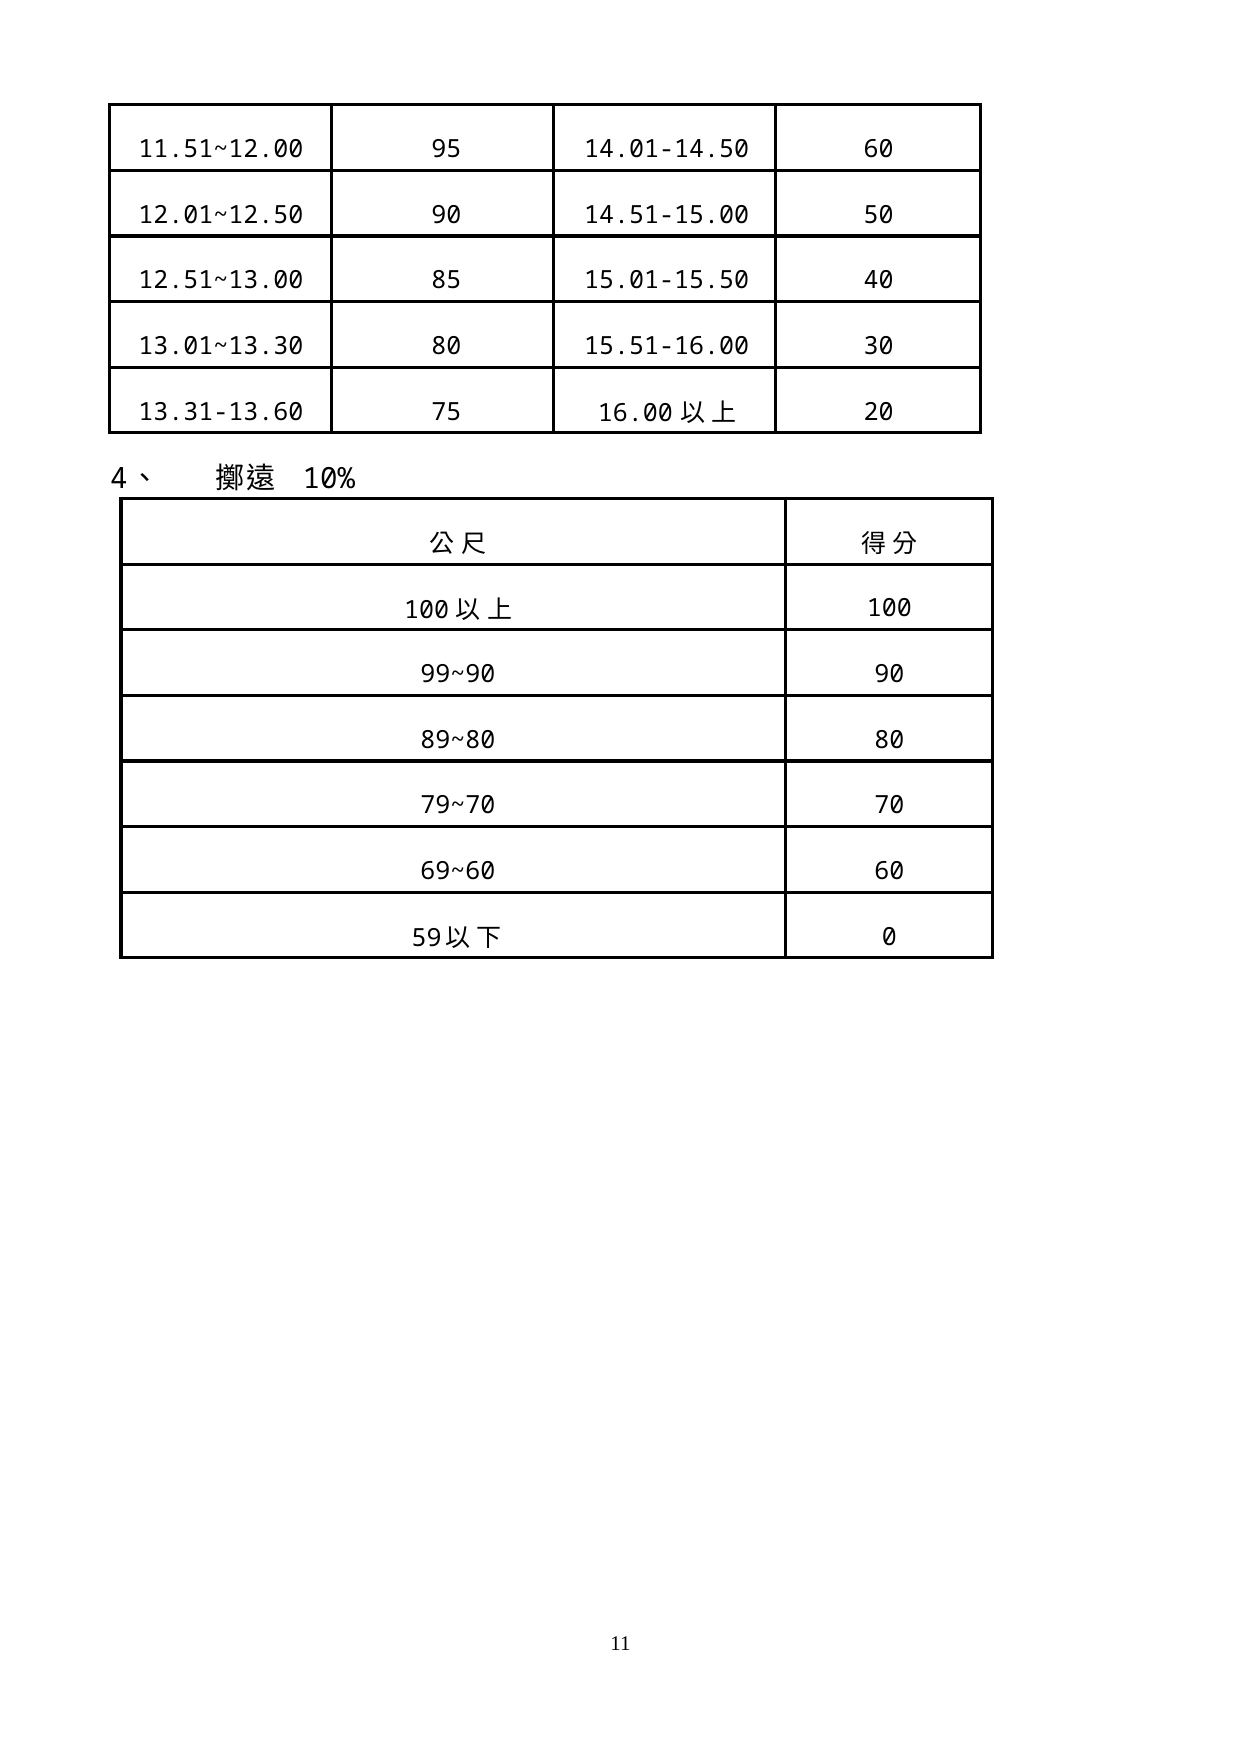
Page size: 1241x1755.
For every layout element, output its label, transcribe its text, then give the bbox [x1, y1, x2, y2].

table_cell 85 [333, 238, 552, 300]
table_cell 0 [787, 894, 991, 956]
table_cell 12.51~13.00 [111, 238, 330, 300]
table_cell 75 [333, 369, 552, 431]
table_cell 100 [787, 566, 991, 628]
table_cell 60 [777, 106, 979, 169]
table_cell 79~70 [123, 763, 784, 825]
list 擲遠 10% [110, 434, 1131, 497]
table_cell 90 [787, 631, 991, 694]
table_cell 50 [777, 172, 979, 234]
table_cell 12.01~12.50 [111, 172, 330, 234]
table_cell 70 [787, 763, 991, 825]
table_cell 15.51-16.00 [555, 303, 774, 366]
table_cell 69~60 [123, 828, 784, 891]
table_cell 60 [787, 828, 991, 891]
table_cell 90 [333, 172, 552, 234]
table_cell 14.51-15.00 [555, 172, 774, 234]
table_cell 89~80 [123, 697, 784, 759]
table_cell 13.01~13.30 [111, 303, 330, 366]
table_cell 99~90 [123, 631, 784, 694]
table_cell 59以下 [123, 894, 784, 956]
table_cell 14.01-14.50 [555, 106, 774, 169]
table_cell 40 [777, 238, 979, 300]
table_cell 30 [777, 303, 979, 366]
table_cell 16.00以上 [555, 369, 774, 431]
table_cell 80 [333, 303, 552, 366]
table_header 得分 [787, 500, 991, 562]
table_cell 95 [333, 106, 552, 169]
table_cell 20 [777, 369, 979, 431]
table_cell 80 [787, 697, 991, 759]
table_cell 100以上 [123, 566, 784, 628]
table_cell 15.01-15.50 [555, 238, 774, 300]
table_cell 13.31-13.60 [111, 369, 330, 431]
table_cell 11.51~12.00 [111, 106, 330, 169]
table_header 公尺 [123, 500, 784, 562]
